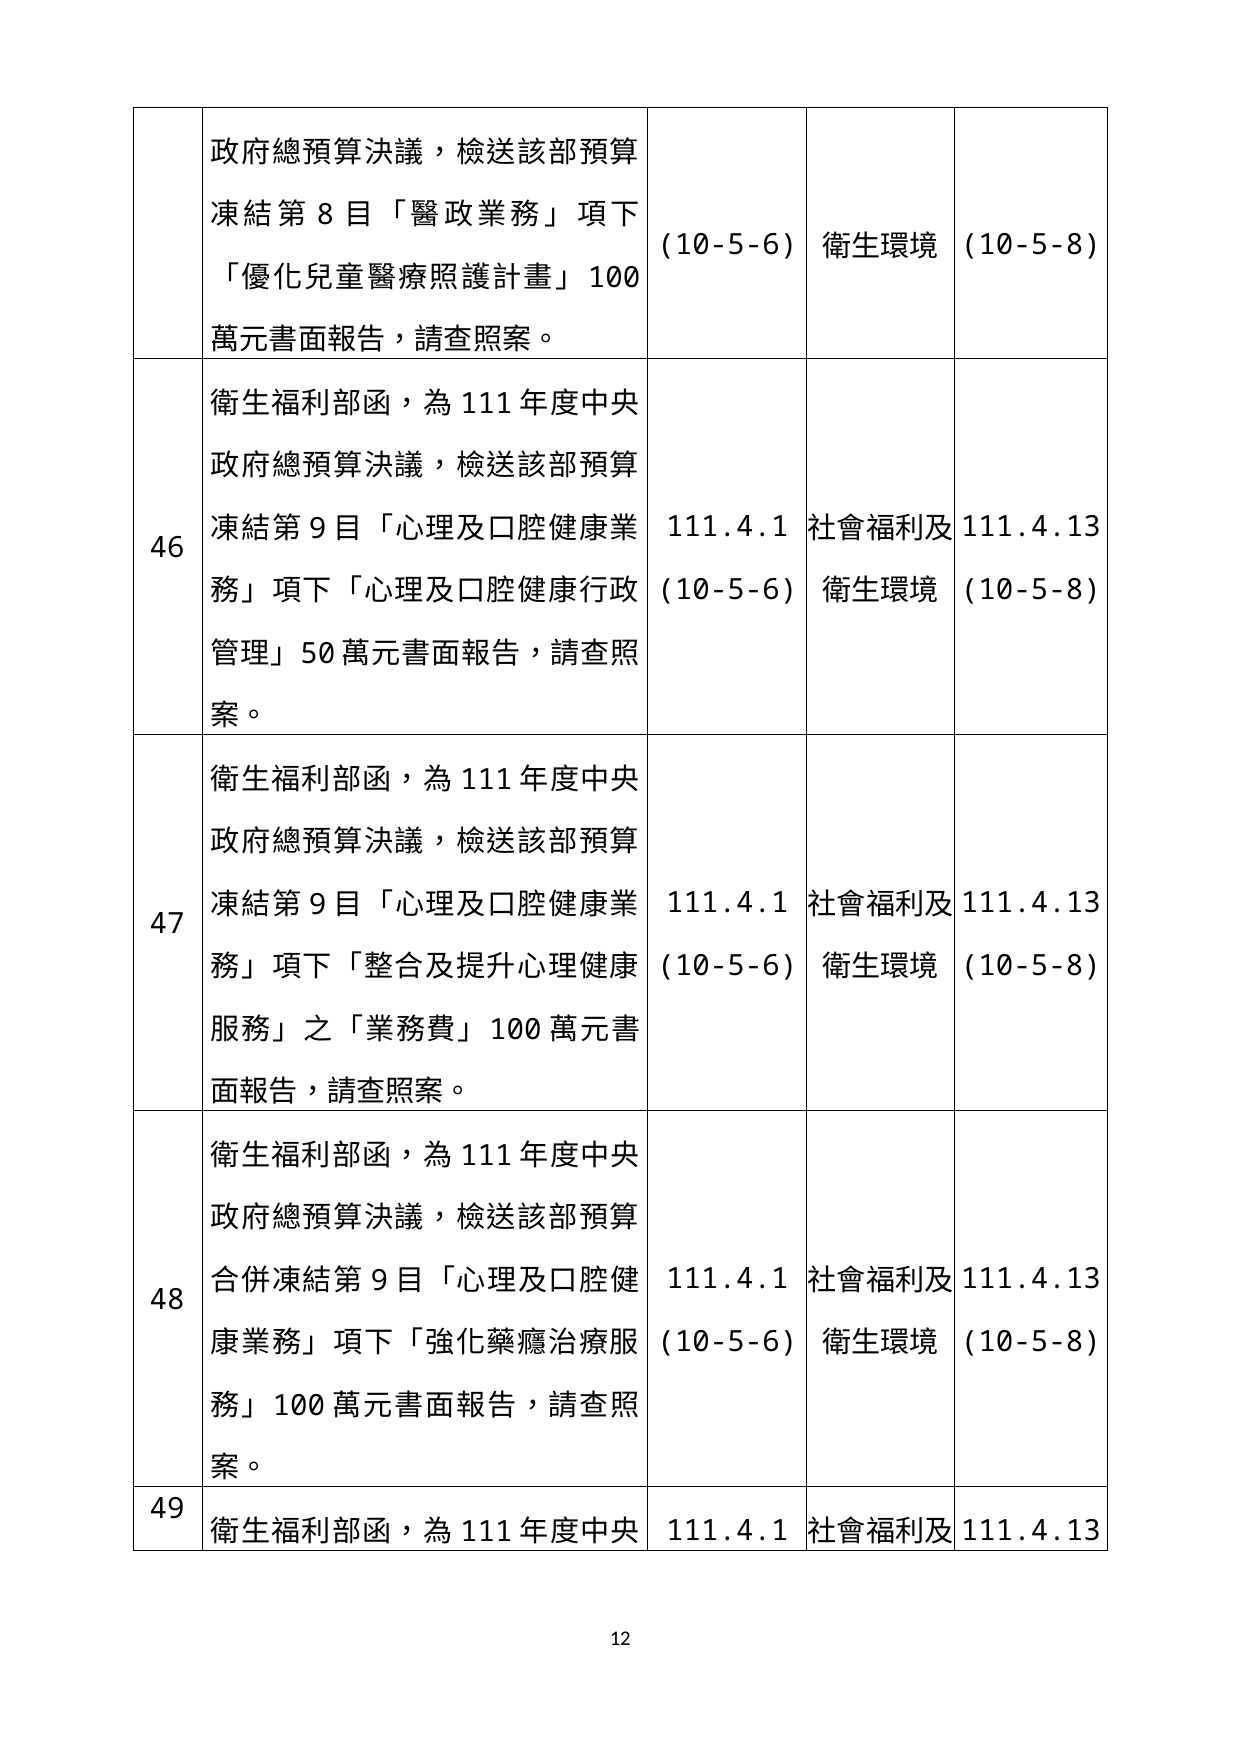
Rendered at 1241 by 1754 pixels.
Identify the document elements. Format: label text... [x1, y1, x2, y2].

table_cell 社會福利及衛生環境 [807, 735, 954, 1110]
table_cell [134, 735, 202, 1110]
table_cell 衛生福利部函，為111年度中央政府總預算決議，檢送該部預算凍結第9目「心理及口腔健康業務」項下「整合及提升心理健康服務」之「業務費」100萬元書面報告，請查照案。 [203, 735, 647, 1110]
table_cell [134, 359, 202, 734]
table_cell 政府總預算決議，檢送該部預算凍結第8目「醫政業務」項下「優化兒童醫療照護計畫」100萬元書面報告，請查照案。 [203, 108, 647, 358]
table_cell 衛生福利部函，為111年度中央 [203, 1487, 647, 1549]
table_cell 111.4.13 (10-5-8) [955, 1111, 1107, 1486]
table_cell 111.4.13 (10-5-8) [955, 735, 1107, 1110]
table_cell 111.4.1 (10-5-6) [648, 735, 806, 1110]
table_cell 111.4.1 [648, 1487, 806, 1549]
table_cell 衛生環境 [807, 108, 954, 358]
table_cell 111.4.13 (10-5-8) [955, 359, 1107, 734]
table_cell (10-5-8) [955, 108, 1107, 358]
table_cell 衛生福利部函，為111年度中央政府總預算決議，檢送該部預算合併凍結第9目「心理及口腔健康業務」項下「強化藥癮治療服務」100萬元書面報告，請查照案。 [203, 1111, 647, 1486]
table_cell (10-5-6) [648, 108, 806, 358]
table_cell 111.4.1 (10-5-6) [648, 1111, 806, 1486]
table_cell 社會福利及衛生環境 [807, 1111, 954, 1486]
table_cell [134, 108, 202, 358]
table_cell 衛生福利部函，為111年度中央政府總預算決議，檢送該部預算凍結第9目「心理及口腔健康業務」項下「心理及口腔健康行政管理」50萬元書面報告，請查照案。 [203, 359, 647, 734]
table_cell 社會福利及衛生環境 [807, 359, 954, 734]
table_cell [134, 1487, 202, 1549]
table_cell 111.4.1 (10-5-6) [648, 359, 806, 734]
table_cell [134, 1111, 202, 1486]
table_cell 111.4.13 [955, 1487, 1107, 1549]
table_cell 社會福利及 [807, 1487, 954, 1549]
